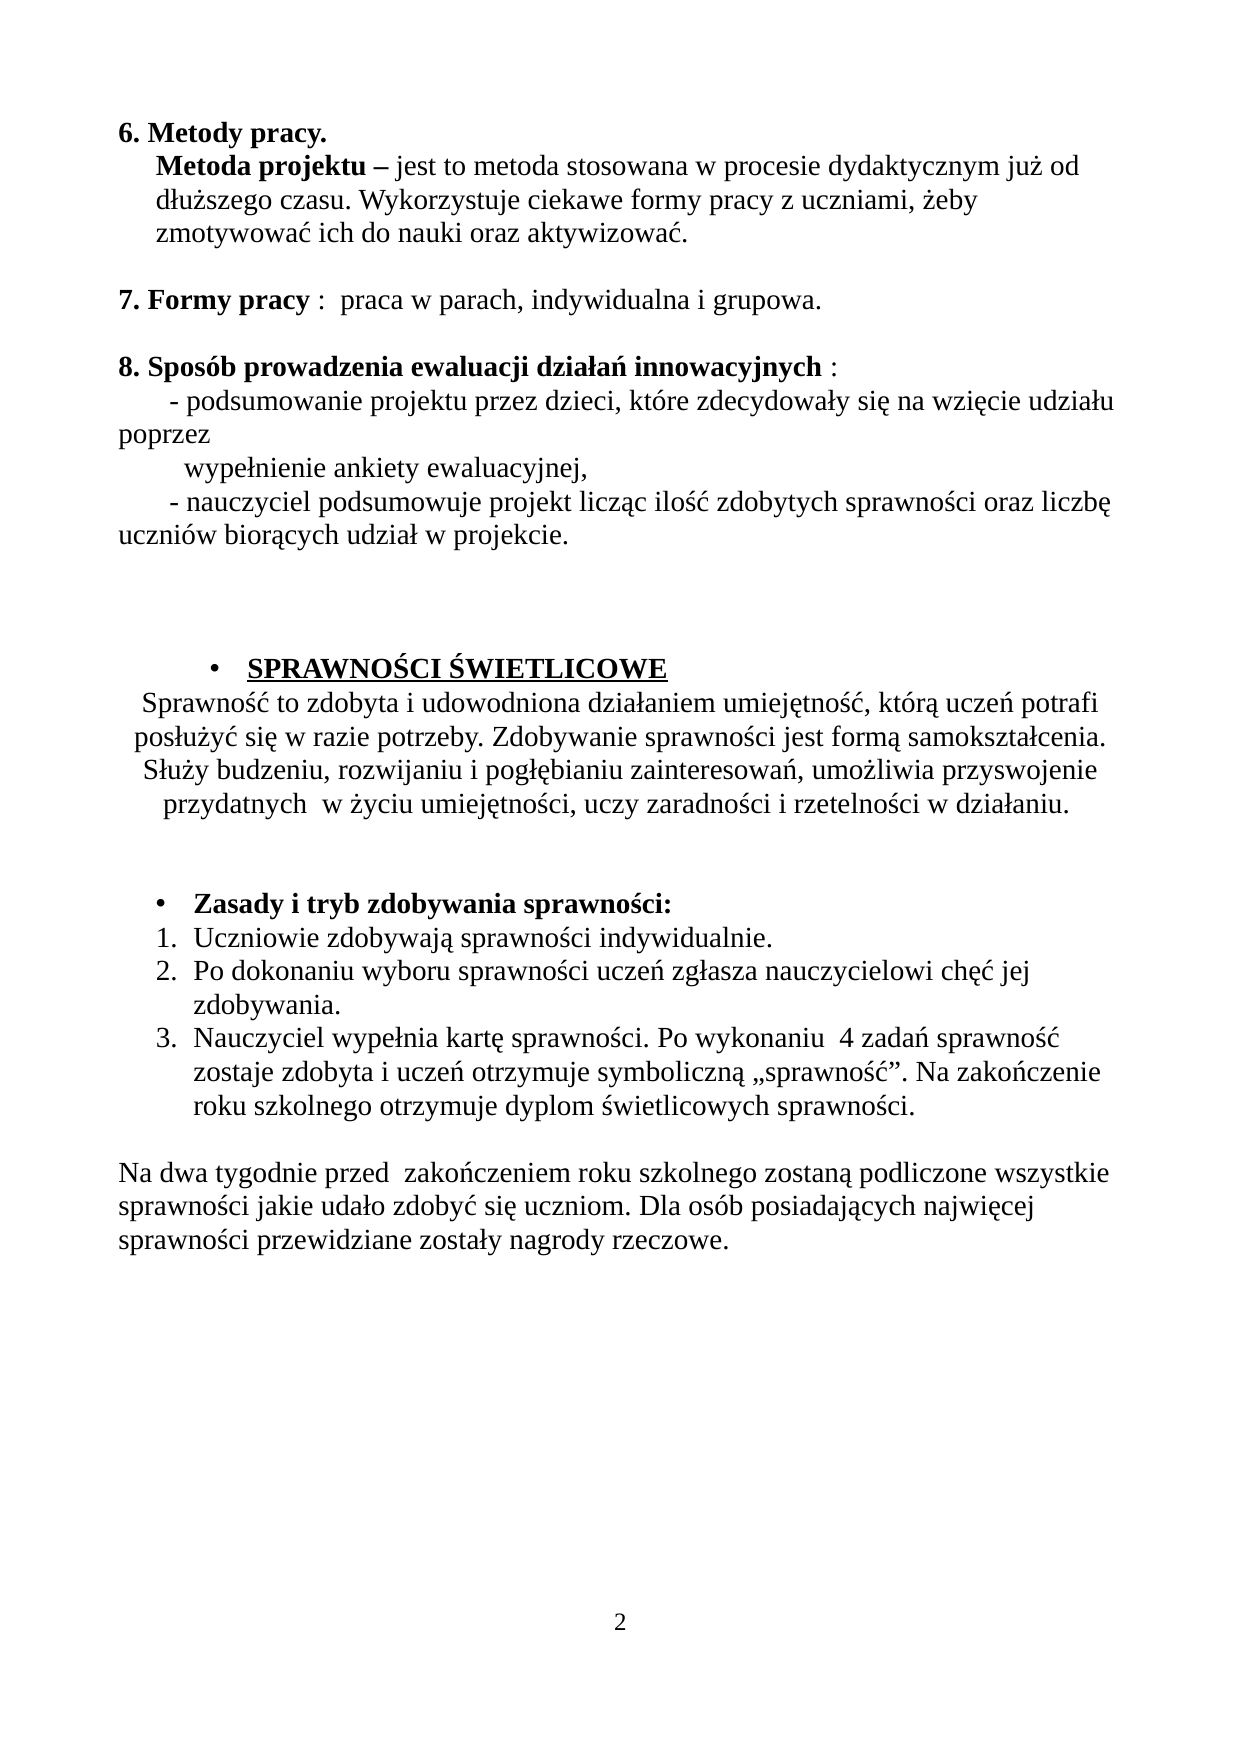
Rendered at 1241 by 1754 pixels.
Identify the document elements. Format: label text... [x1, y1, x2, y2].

text 7. Formy pracy : praca w parach, indywidualna i grupowa. [118, 282, 1122, 316]
text Metoda projektu – jest to metoda stosowana w procesie dydaktycznym już od dłuższego czasu. Wykorzystuje ciekawe formy pracy z uczniami, żeby zmotywować ich do nauki oraz aktywizować. [156, 148, 1122, 249]
text Na dwa tygodnie przed zakończeniem roku szkolnego zostaną podliczone wszystkie sprawności jakie udało zdobyć się uczniom. Dla osób posiadających najwięcej sprawności przewidziane zostały nagrody rzeczowe. [118, 1155, 1122, 1255]
list SPRAWNOŚCI ŚWIETLICOWE [209, 651, 1122, 685]
text - nauczyciel podsumowuje projekt licząc ilość zdobytych sprawności oraz liczbę uczniów biorących udział w projekcie. [118, 484, 1122, 551]
text 6. Metody pracy. [118, 115, 1122, 148]
list Zasady i tryb zdobywania sprawności: [156, 886, 1122, 920]
list Nauczyciel wypełnia kartę sprawności. Po wykonaniu 4 zadań sprawność zostaje zdobyta i uczeń otrzymuje symboliczną „sprawność”. Na zakończenie roku szkolnego otrzymuje dyplom świetlicowych sprawności. [156, 1021, 1122, 1155]
list Po dokonaniu wyboru sprawności uczeń zgłasza nauczycielowi chęć jej zdobywania. [156, 953, 1122, 1021]
text 8. Sposób prowadzenia ewaluacji działań innowacyjnych : [118, 349, 1122, 383]
text - podsumowanie projektu przez dzieci, które zdecydowały się na wzięcie udziału poprzez wypełnienie ankiety ewaluacyjnej, [118, 383, 1122, 484]
list Uczniowie zdobywają sprawności indywidualnie. [156, 920, 1122, 953]
text Sprawność to zdobyta i udowodniona działaniem umiejętność, którą uczeń potrafi posłużyć się w razie potrzeby. Zdobywanie sprawności jest formą samokształcenia. Służy budzeniu, rozwijaniu i pogłębianiu zainteresowań, umożliwia przyswojenie przydatnych w życiu umiejętności, uczy zaradności i rzetelności w działaniu. [118, 685, 1122, 819]
